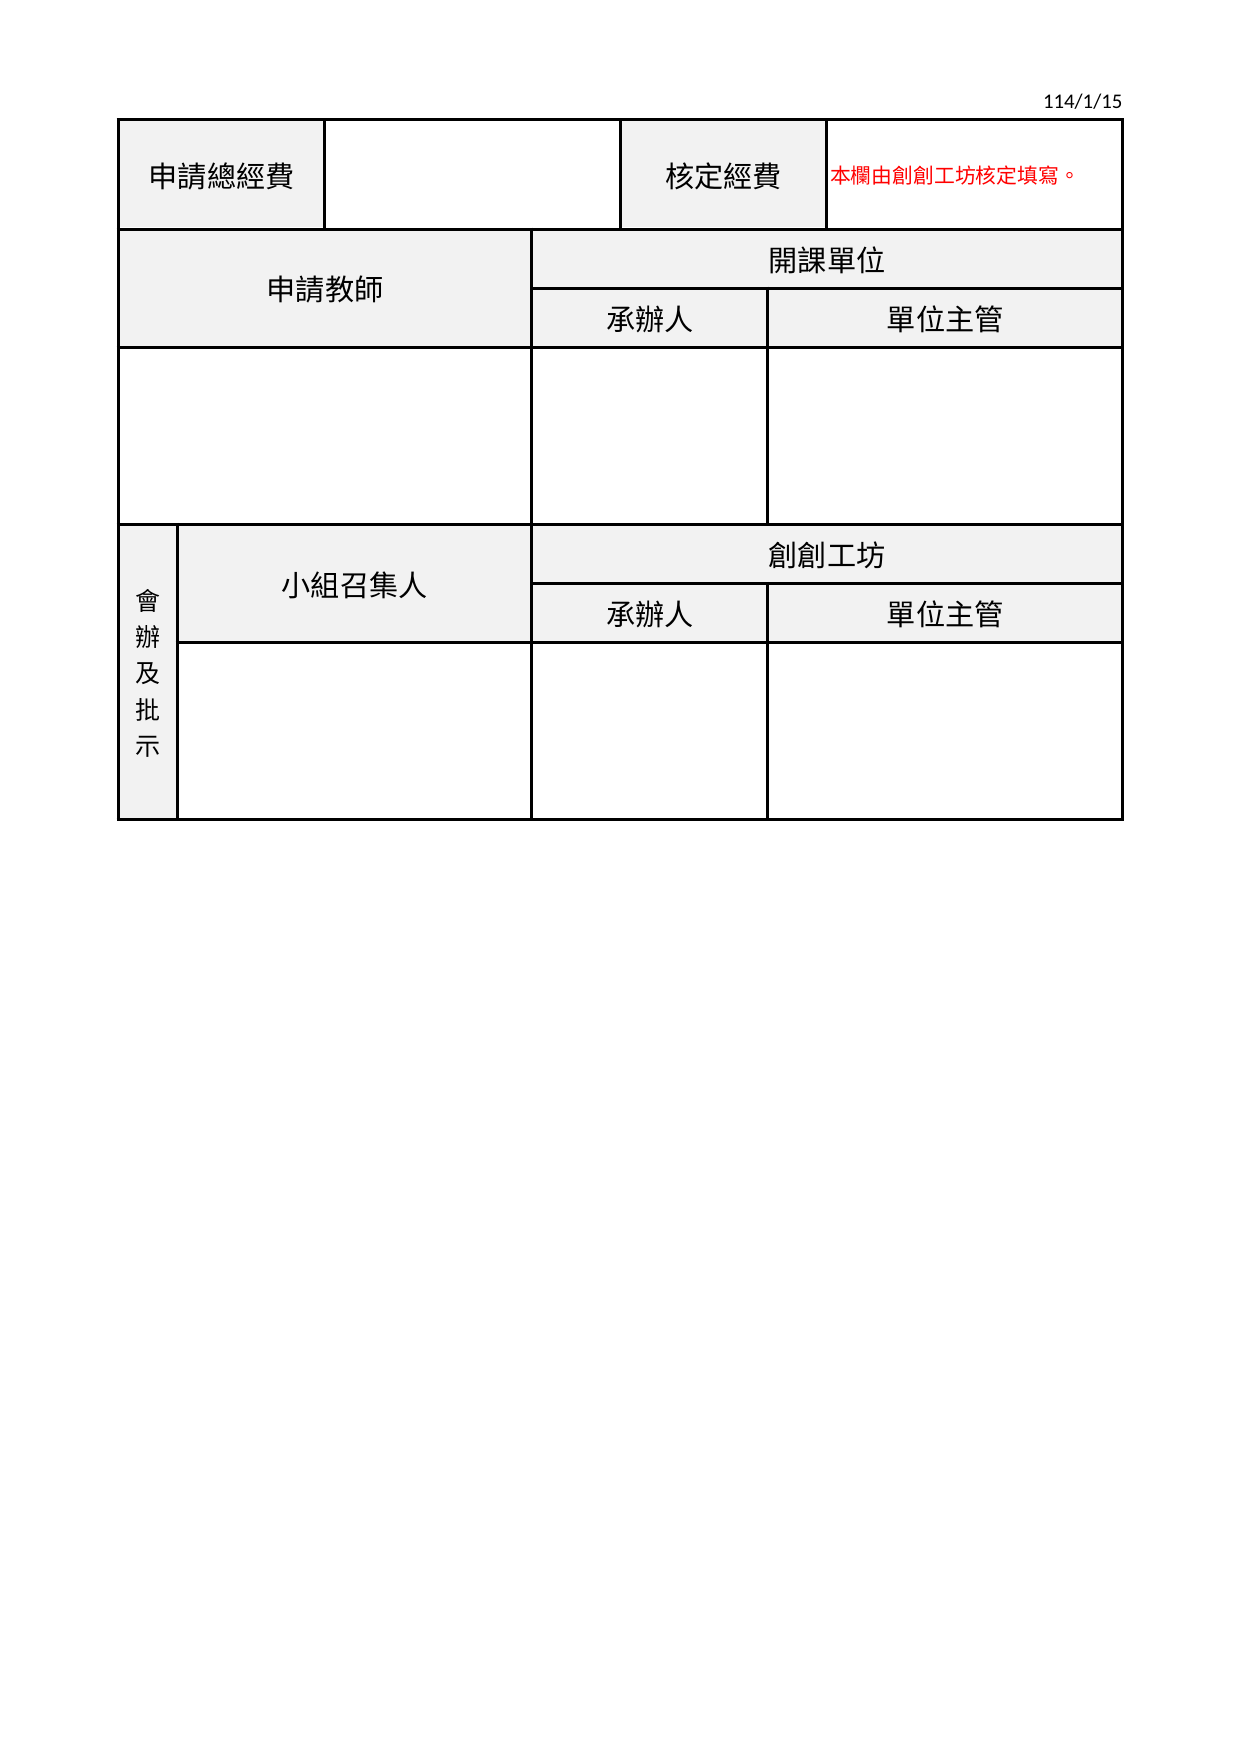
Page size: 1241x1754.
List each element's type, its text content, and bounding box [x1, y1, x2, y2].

table_cell [120, 349, 530, 523]
table_cell 開課單位 [533, 231, 1121, 287]
table_cell 核定經費 [622, 121, 825, 227]
table_cell [326, 121, 619, 227]
table_cell 申請教師 [120, 231, 530, 346]
table_cell [533, 349, 766, 523]
table_cell [769, 349, 1121, 523]
table_cell 申請總經費 [120, 121, 323, 227]
table_cell 承辦人 [533, 585, 766, 641]
table_cell 單位主管 [769, 585, 1121, 641]
table_cell 本欄由創創工坊核定填寫。 [828, 121, 1121, 227]
table_cell 單位主管 [769, 290, 1121, 346]
table_cell 小組召集人 [179, 526, 530, 641]
table_cell [769, 644, 1121, 818]
table_cell [179, 644, 530, 818]
table_cell 會辦及批示 [120, 526, 176, 818]
table_cell 承辦人 [533, 290, 766, 346]
table_cell [533, 644, 766, 818]
table_cell 創創工坊 [533, 526, 1121, 582]
